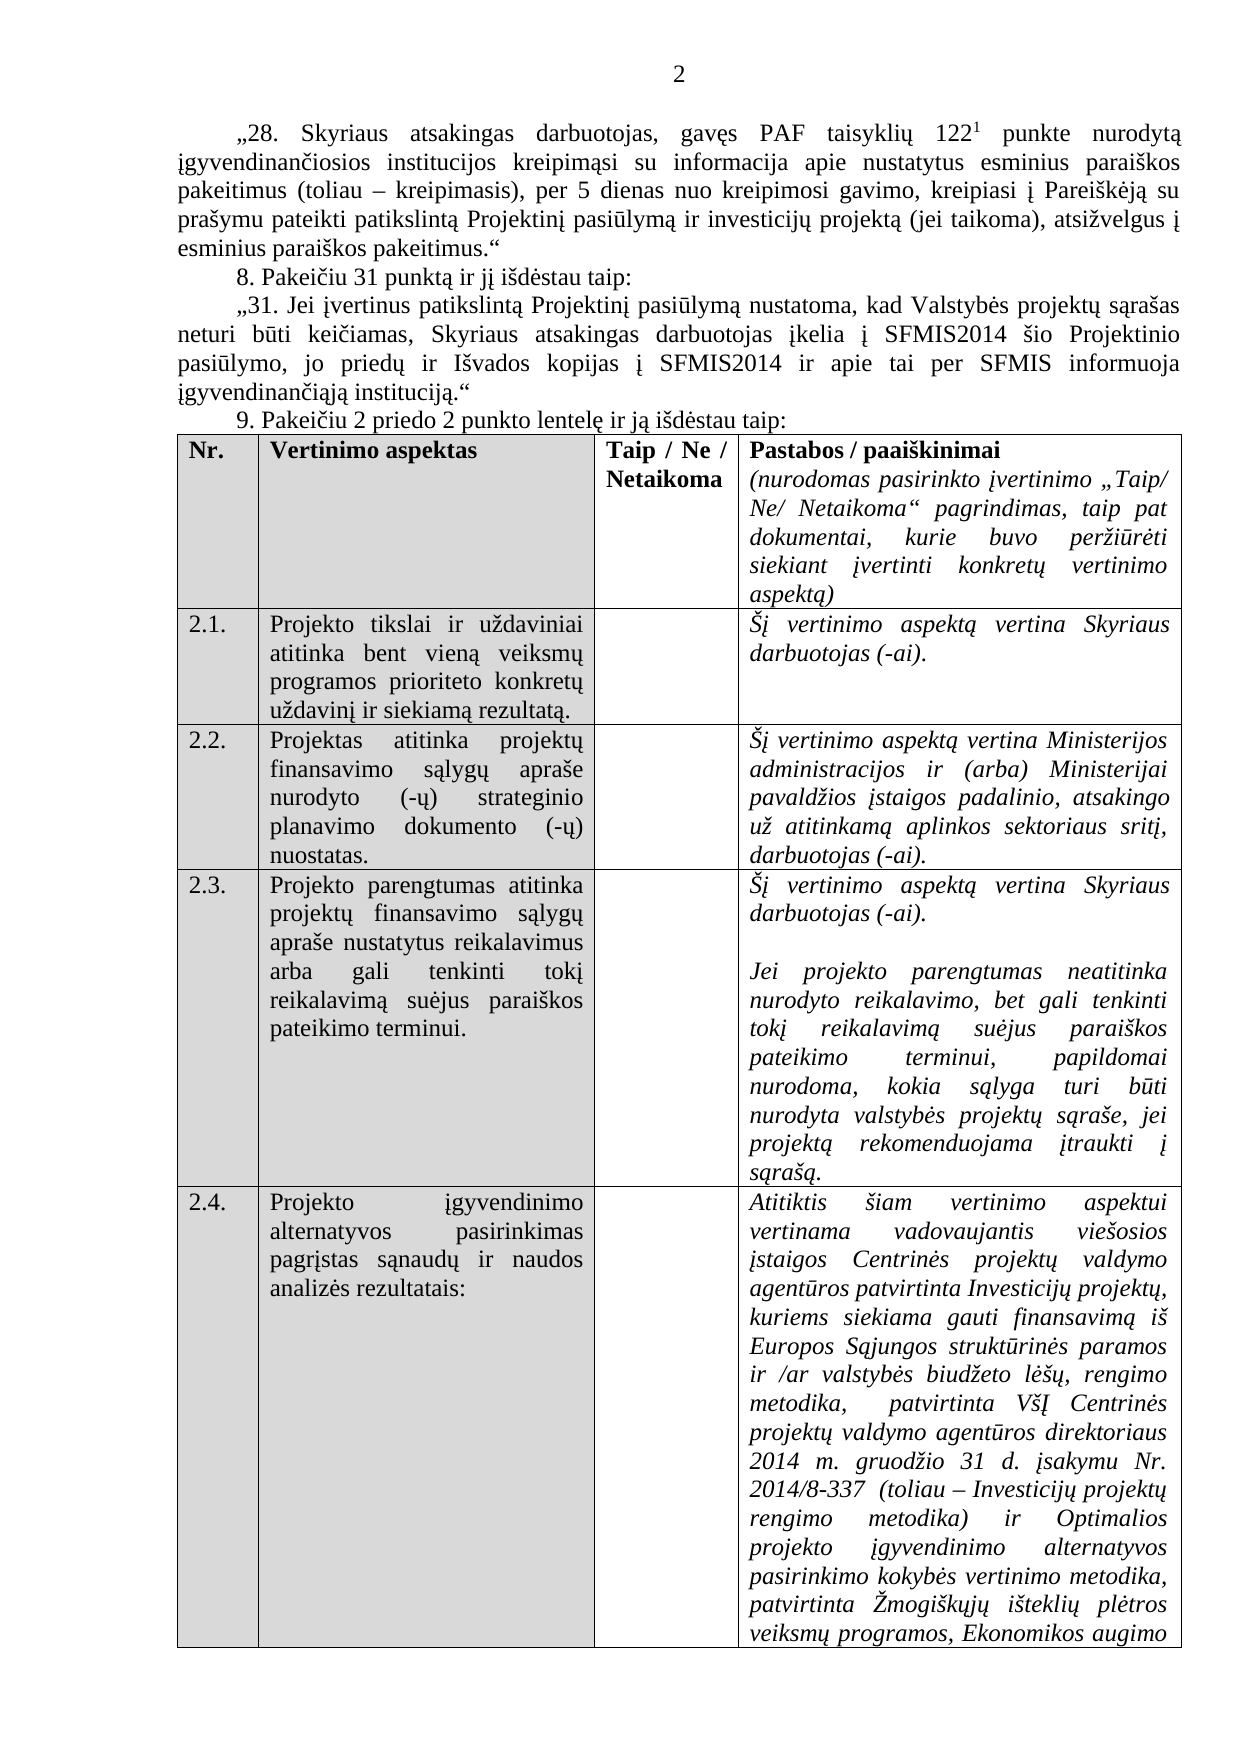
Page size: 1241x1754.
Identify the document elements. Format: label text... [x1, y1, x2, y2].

table_cell Projektas atitinka projektų finansavimo sąlygų apraše nurodyto (-ų) strateginio planavimo dokumento (-ų) nuostatas. [259, 725, 594, 869]
table_cell 2.3. [178, 870, 258, 1186]
table_cell 2.4. [178, 1187, 258, 1647]
table_cell [595, 1187, 738, 1647]
table_header Nr. [178, 435, 258, 608]
table_cell Šį vertinimo aspektą vertina Skyriaus darbuotojas (-ai). Jei projekto parengtumas neatitinka nurodyto reikalavimo, bet gali tenkinti tokį reikalavimą suėjus paraiškos pateikimo terminui, papildomai nurodoma, kokia sąlyga turi būti nurodyta valstybės projektų sąraše, jei projektą rekomenduojama įtraukti į sąrašą. [739, 870, 1181, 1186]
table_cell Projekto įgyvendinimo alternatyvos pasirinkimas pagrįstas sąnaudų ir naudos analizės rezultatais: [259, 1187, 594, 1647]
table_cell Projekto tikslai ir uždaviniai atitinka bent vieną veiksmų programos prioriteto konkretų uždavinį ir siekiamą rezultatą. [259, 609, 594, 724]
text 8. Pakeičiu 31 punktą ir jį išdėstau taip: [177, 262, 1181, 291]
text 9. Pakeičiu 2 priedo 2 punkto lentelę ir ją išdėstau taip: [177, 406, 1181, 434]
table_header Taip / Ne / Netaikoma [595, 435, 738, 608]
table_header Pastabos / paaiškinimai (nurodomas pasirinkto įvertinimo „Taip/ Ne/ Netaikoma“ pagrindimas, taip pat dokumentai, kurie buvo peržiūrėti siekiant įvertinti konkretų vertinimo aspektą) [739, 435, 1181, 608]
table_cell 2.2. [178, 725, 258, 869]
table_cell [595, 609, 738, 724]
table_cell Projekto parengtumas atitinka projektų finansavimo sąlygų apraše nustatytus reikalavimus arba gali tenkinti tokį reikalavimą suėjus paraiškos pateikimo terminui. [259, 870, 594, 1186]
table_header Vertinimo aspektas [259, 435, 594, 608]
text „28. Skyriaus atsakingas darbuotojas, gavęs PAF taisyklių 1221 punkte nurodytą įgyvendinančiosios institucijos kreipimąsi su informacija apie nustatytus esminius paraiškos pakeitimus (toliau – kreipimasis), per 5 dienas nuo kreipimosi gavimo, kreipiasi į Pareiškėją su prašymu pateikti patikslintą Projektinį pasiūlymą ir investicijų projektą (jei taikoma), atsižvelgus į esminius paraiškos pakeitimus.“ [177, 118, 1181, 262]
table_cell Atitiktis šiam vertinimo aspektui vertinama vadovaujantis viešosios įstaigos Centrinės projektų valdymo agentūros patvirtinta Investicijų projektų, kuriems siekiama gauti finansavimą iš Europos Sąjungos struktūrinės paramos ir /ar valstybės biudžeto lėšų, rengimo metodika, patvirtinta VšĮ Centrinės projektų valdymo agentūros direktoriaus 2014 m. gruodžio 31 d. įsakymu Nr. 2014/8-337 (toliau – Investicijų projektų rengimo metodika) ir Optimalios projekto įgyvendinimo alternatyvos pasirinkimo kokybės vertinimo metodika, patvirtinta Žmogiškųjų išteklių plėtros veiksmų programos, Ekonomikos augimo [739, 1187, 1181, 1647]
table_cell [595, 870, 738, 1186]
table_cell Šį vertinimo aspektą vertina Skyriaus darbuotojas (-ai). [739, 609, 1181, 724]
table_cell [595, 725, 738, 869]
table_cell 2.1. [178, 609, 258, 724]
text „31. Jei įvertinus patikslintą Projektinį pasiūlymą nustatoma, kad Valstybės projektų sąrašas neturi būti keičiamas, Skyriaus atsakingas darbuotojas įkelia į SFMIS2014 šio Projektinio pasiūlymo, jo priedų ir Išvados kopijas į SFMIS2014 ir apie tai per SFMIS informuoja įgyvendinančiąją instituciją.“ [177, 291, 1181, 406]
table_cell Šį vertinimo aspektą vertina Ministerijos administracijos ir (arba) Ministerijai pavaldžios įstaigos padalinio, atsakingo už atitinkamą aplinkos sektoriaus sritį, darbuotojas (-ai). [739, 725, 1181, 869]
